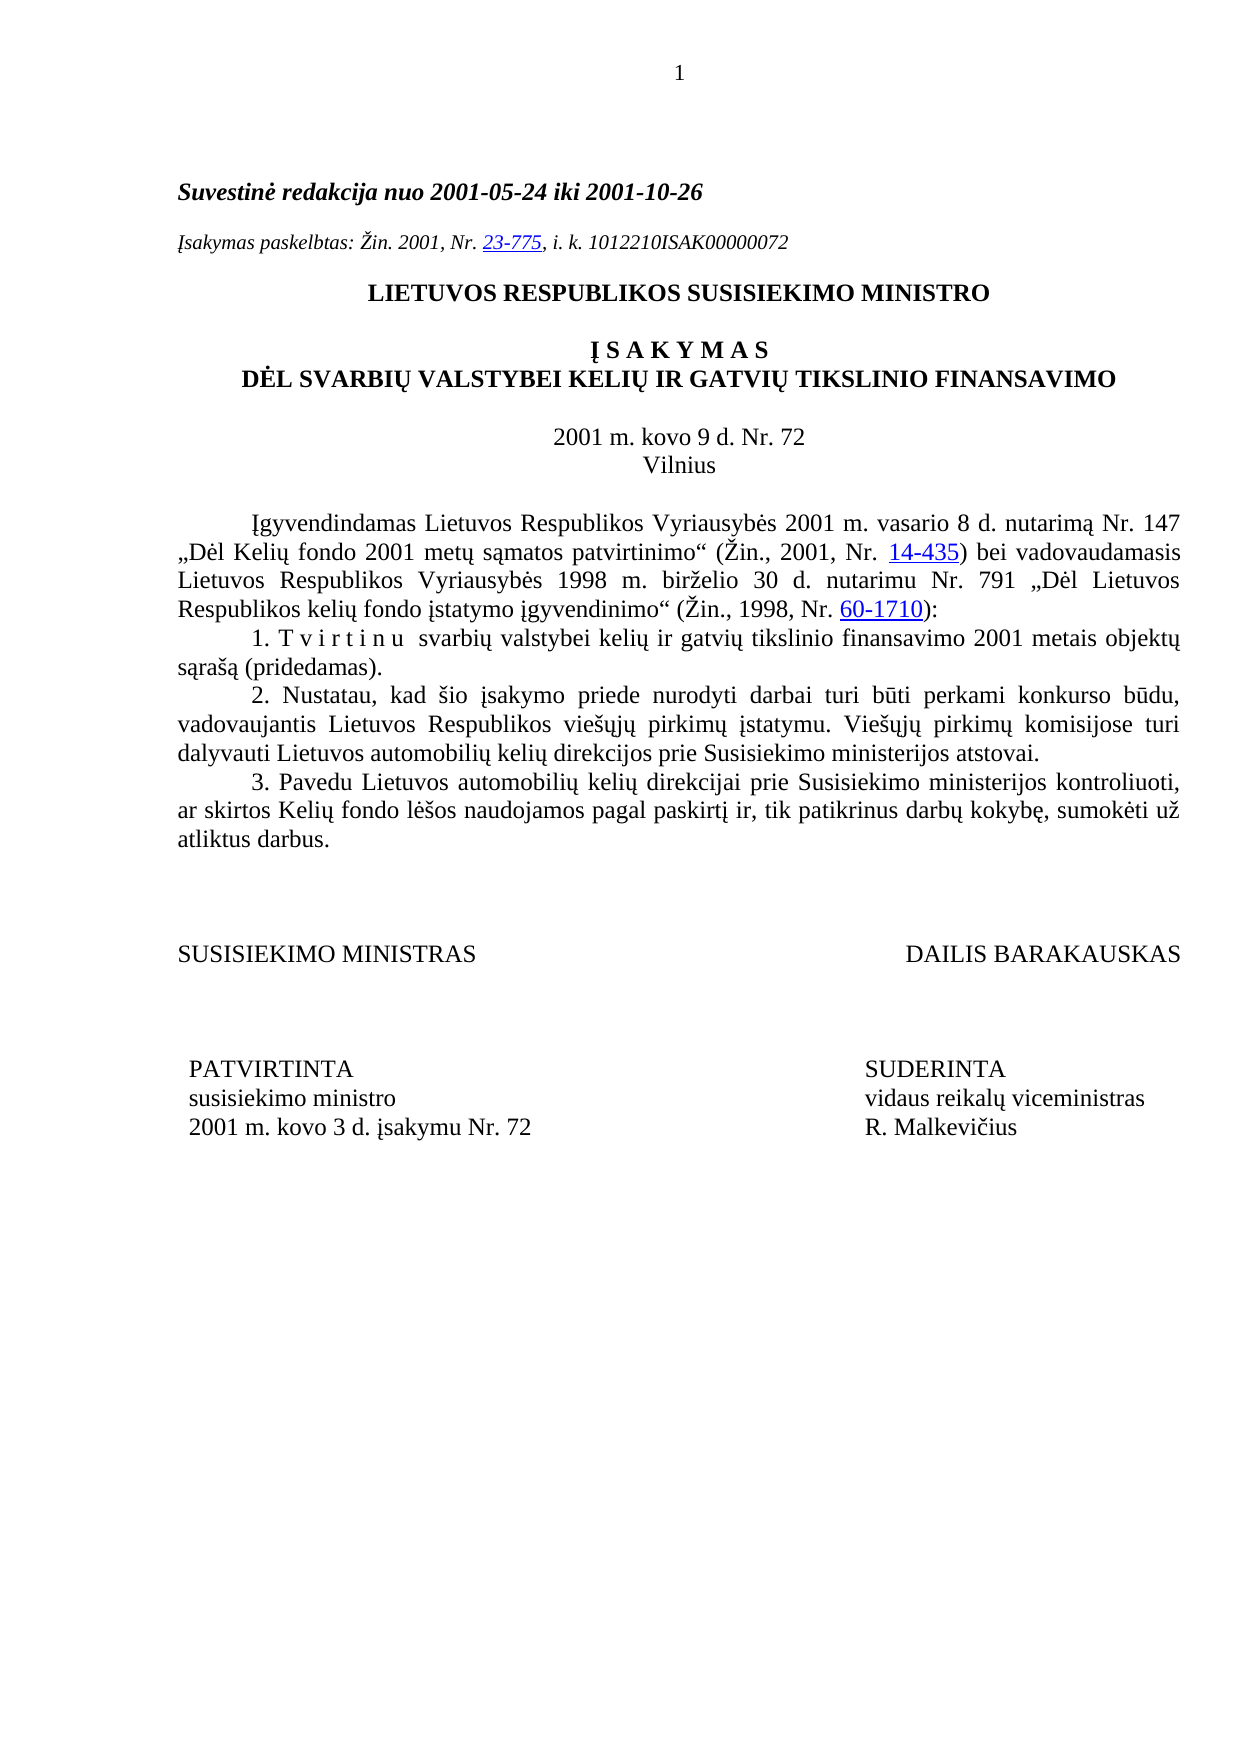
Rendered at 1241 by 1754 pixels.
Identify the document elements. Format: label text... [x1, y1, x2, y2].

text 1. Tvirtinu svarbių valstybei kelių ir gatvių tikslinio finansavimo 2001 metais objektų sąrašą (pridedamas). [177, 623, 1181, 681]
text Įsakymas paskelbtas: Žin. 2001, Nr. 23-775, i. k. 1012210ISAK00000072 [177, 230, 1181, 254]
text SUSISIEKIMO MINISTRAS DAILIS BARAKAUSKAS [177, 939, 1181, 968]
text Įgyvendindamas Lietuvos Respublikos Vyriausybės 2001 m. vasario 8 d. nutarimą Nr. 147 „Dėl Kelių fondo 2001 metų sąmatos patvirtinimo“ (Žin., 2001, Nr. 14-435) bei vadovaudamasis Lietuvos Respublikos Vyriausybės 1998 m. birželio 30 d. nutarimu Nr. 791 „Dėl Lietuvos Respublikos kelių fondo įstatymo įgyvendinimo“ (Žin., 1998, Nr. 60-1710): [177, 508, 1181, 623]
text Vilnius [177, 451, 1181, 479]
table_header PATVIRTINTA [177, 1054, 853, 1083]
table_header SUDERINTA [853, 1054, 1204, 1083]
text 3. Pavedu Lietuvos automobilių kelių direkcijai prie Susisiekimo ministerijos kontroliuoti, ar skirtos Kelių fondo lėšos naudojamos pagal paskirtį ir, tik patikrinus darbų kokybę, sumokėti už atliktus darbus. [177, 767, 1181, 853]
text 2. Nustatau, kad šio įsakymo priede nurodyti darbai turi būti perkami konkurso būdu, vadovaujantis Lietuvos Respublikos viešųjų pirkimų įstatymu. Viešųjų pirkimų komisijose turi dalyvauti Lietuvos automobilių kelių direkcijos prie Susisiekimo ministerijos atstovai. [177, 681, 1181, 767]
text DĖL SVARBIŲ VALSTYBEI KELIŲ IR GATVIŲ TIKSLINIO FINANSAVIMO [177, 364, 1181, 393]
table_cell R. Malkevičius [853, 1112, 1204, 1141]
text Į S A K Y M A S [177, 336, 1181, 364]
table_cell vidaus reikalų viceministras [853, 1083, 1204, 1112]
text LIETUVOS RESPUBLIKOS SUSISIEKIMO MINISTRO [177, 278, 1181, 307]
text Suvestinė redakcija nuo 2001-05-24 iki 2001-10-26 [177, 177, 1181, 206]
table_cell susisiekimo ministro [177, 1083, 853, 1112]
table_cell 2001 m. kovo 3 d. įsakymu Nr. 72 [177, 1112, 853, 1141]
text 2001 m. kovo 9 d. Nr. 72 [177, 422, 1181, 451]
